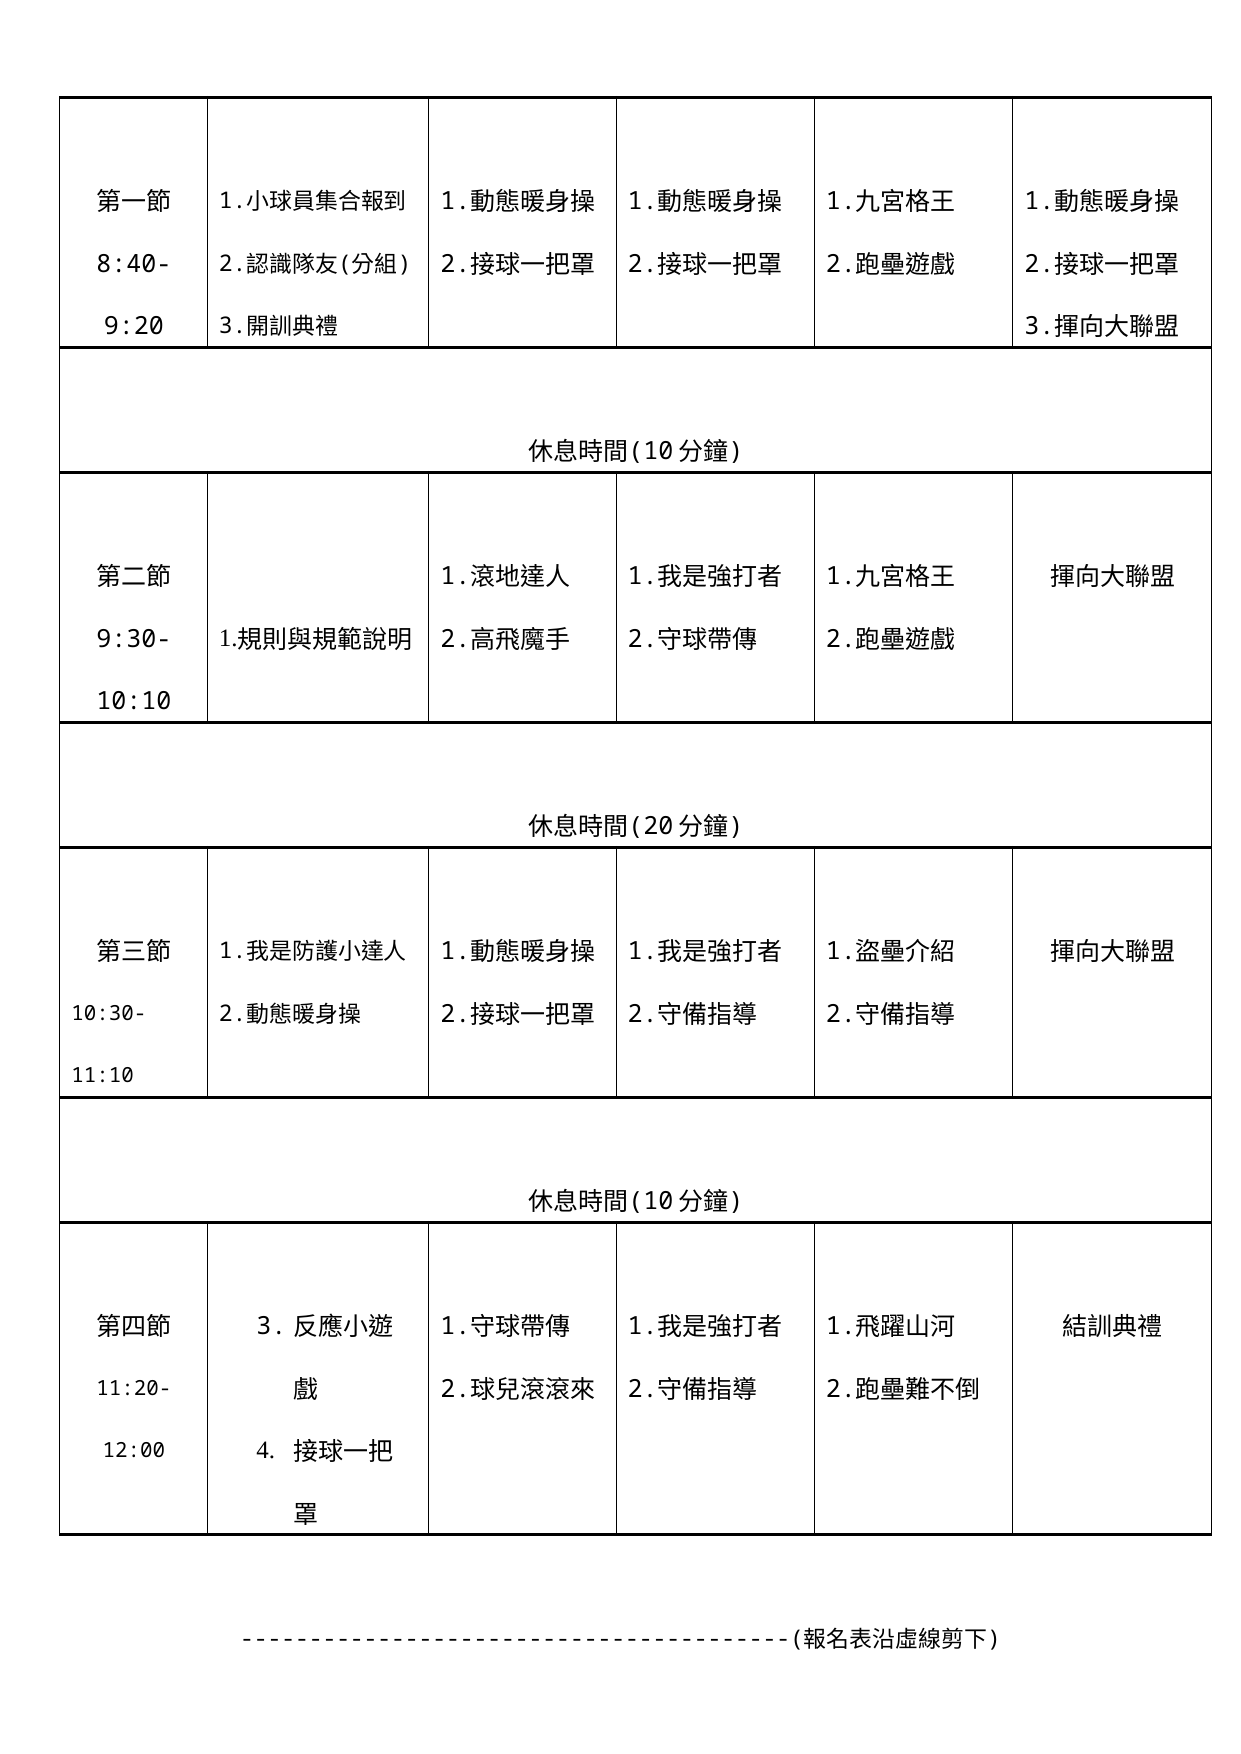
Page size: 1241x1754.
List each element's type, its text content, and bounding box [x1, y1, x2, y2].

table_cell 第三節 10:30-11:10 [60, 849, 207, 1096]
table_cell 1.我是防護小達人2.動態暖身操 [208, 849, 428, 1096]
table_cell 休息時間(20分鐘) [60, 724, 1211, 846]
table_cell 1.飛躍山河 2.跑壘難不倒 [815, 1224, 1012, 1533]
table_cell 1.九宮格王 2.跑壘遊戲 [815, 99, 1012, 346]
table_cell 1.動態暖身操 2.接球一把罩 [429, 849, 616, 1096]
table_cell 反應小遊戲 接球一把罩 [208, 1224, 428, 1533]
table_cell 1.我是強打者 2.守備指導 [617, 849, 814, 1096]
text ----------------------------------------(報名表沿虛線剪下) ------------------------------------ [75, 1596, 1165, 1658]
table_cell 1.盜壘介紹 2.守備指導 [815, 849, 1012, 1096]
table_cell 1.我是強打者 2.守球帶傳 [617, 474, 814, 721]
table_cell 第二節 9:30-10:10 [60, 474, 207, 721]
table_cell 休息時間(10分鐘) [60, 349, 1211, 471]
table_cell 1.守球帶傳 2.球兒滾滾來 [429, 1224, 616, 1533]
table_cell 1.九宮格王 2.跑壘遊戲 [815, 474, 1012, 721]
table_cell 1.小球員集合報到 2.認識隊友(分組) 3.開訓典禮 [208, 99, 428, 346]
table_cell 結訓典禮 [1013, 1224, 1211, 1533]
table_cell 1.我是強打者 2.守備指導 [617, 1224, 814, 1533]
table_cell 揮向大聯盟 [1013, 474, 1211, 721]
table_cell 第四節 11:20-12:00 [60, 1224, 207, 1533]
table_cell 1.動態暖身操 2.接球一把罩 [429, 99, 616, 346]
table_cell 1.動態暖身操 2.接球一把罩 3.揮向大聯盟 [1013, 99, 1211, 346]
table_cell 揮向大聯盟 [1013, 849, 1211, 1096]
table_cell 休息時間(10分鐘) [60, 1099, 1211, 1221]
table_cell 1.規則與規範說明 [208, 474, 428, 721]
table_cell 1.滾地達人 2.高飛魔手 [429, 474, 616, 721]
table_cell 1.動態暖身操 2.接球一把罩 [617, 99, 814, 346]
table_cell 第一節 8:40-9:20 [60, 99, 207, 346]
